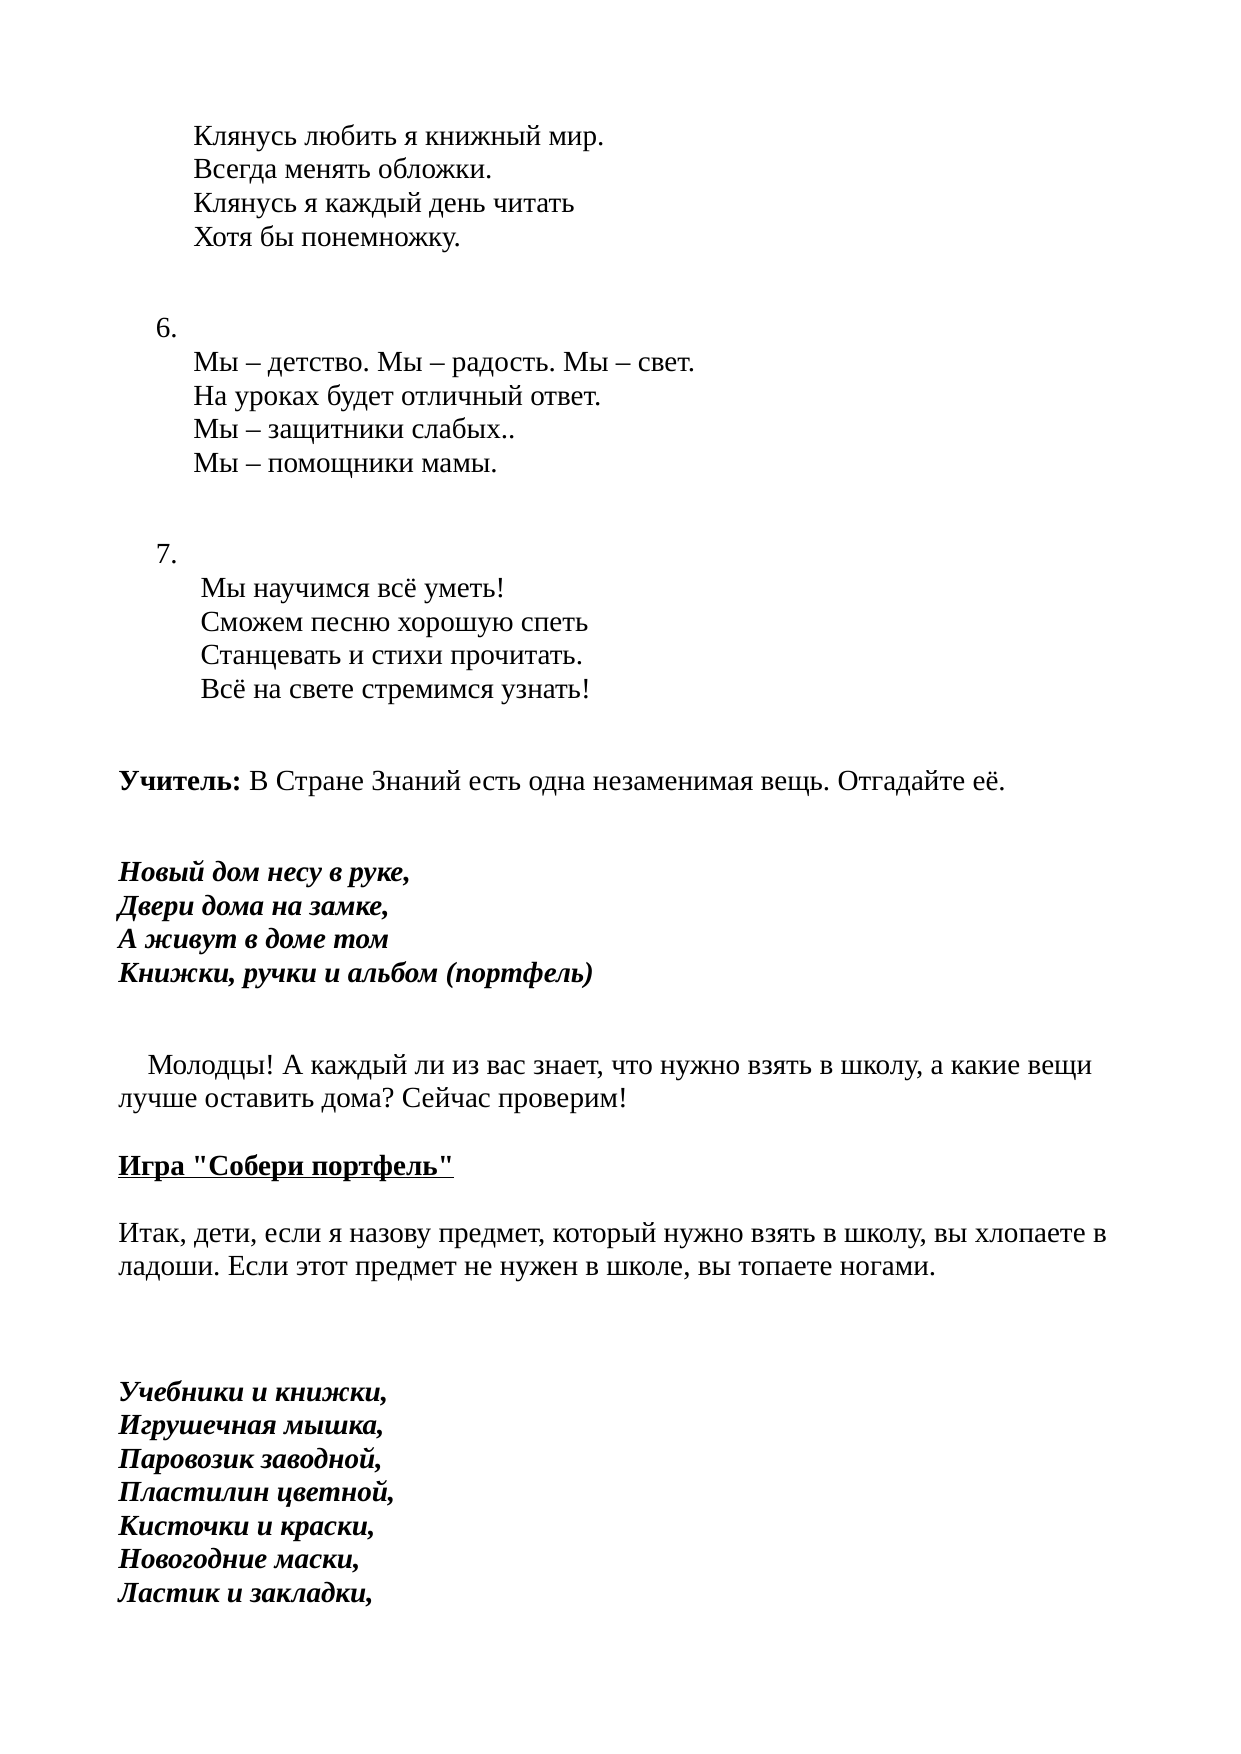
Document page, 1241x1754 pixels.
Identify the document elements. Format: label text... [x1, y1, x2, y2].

text Новый дом несу в руке, Двери дома на замке, А живут в доме том Книжки, ручки и альбом (портфель) [118, 854, 1122, 989]
text Молодцы! А каждый ли из вас знает, что нужно взять в школу, а какие вещи лучше оставить дома? Сейчас проверим! Игра "Собери портфель" Итак, дети, если я назову предмет, который нужно взять в школу, вы хлопаете в ладоши. Если этот предмет не нужен в школе, вы топаете ногами. [118, 1047, 1122, 1282]
list Мы научимся всё уметь! Сможем песню хорошую спеть Станцевать и стихи прочитать. Всё на свете стремимся узнать! [156, 537, 1122, 704]
text Учебники и книжки, Игрушечная мышка, Паровозик заводной, Пластилин цветной, Кисточки и краски, Новогодние маски, Ластик и закладки, [118, 1340, 1122, 1608]
text Учитель: В Стране Знаний есть одна незаменимая вещь. Отгадайте её. [118, 763, 1122, 796]
list Клянусь любить я книжный мир. Всегда менять обложки. Клянусь я каждый день читать Хотя бы понемножку. [156, 118, 1122, 252]
list Мы – детство. Мы – радость. Мы – свет. На уроках будет отличный ответ. Мы – защитники слабых.. Мы – помощники мамы. [156, 311, 1122, 478]
